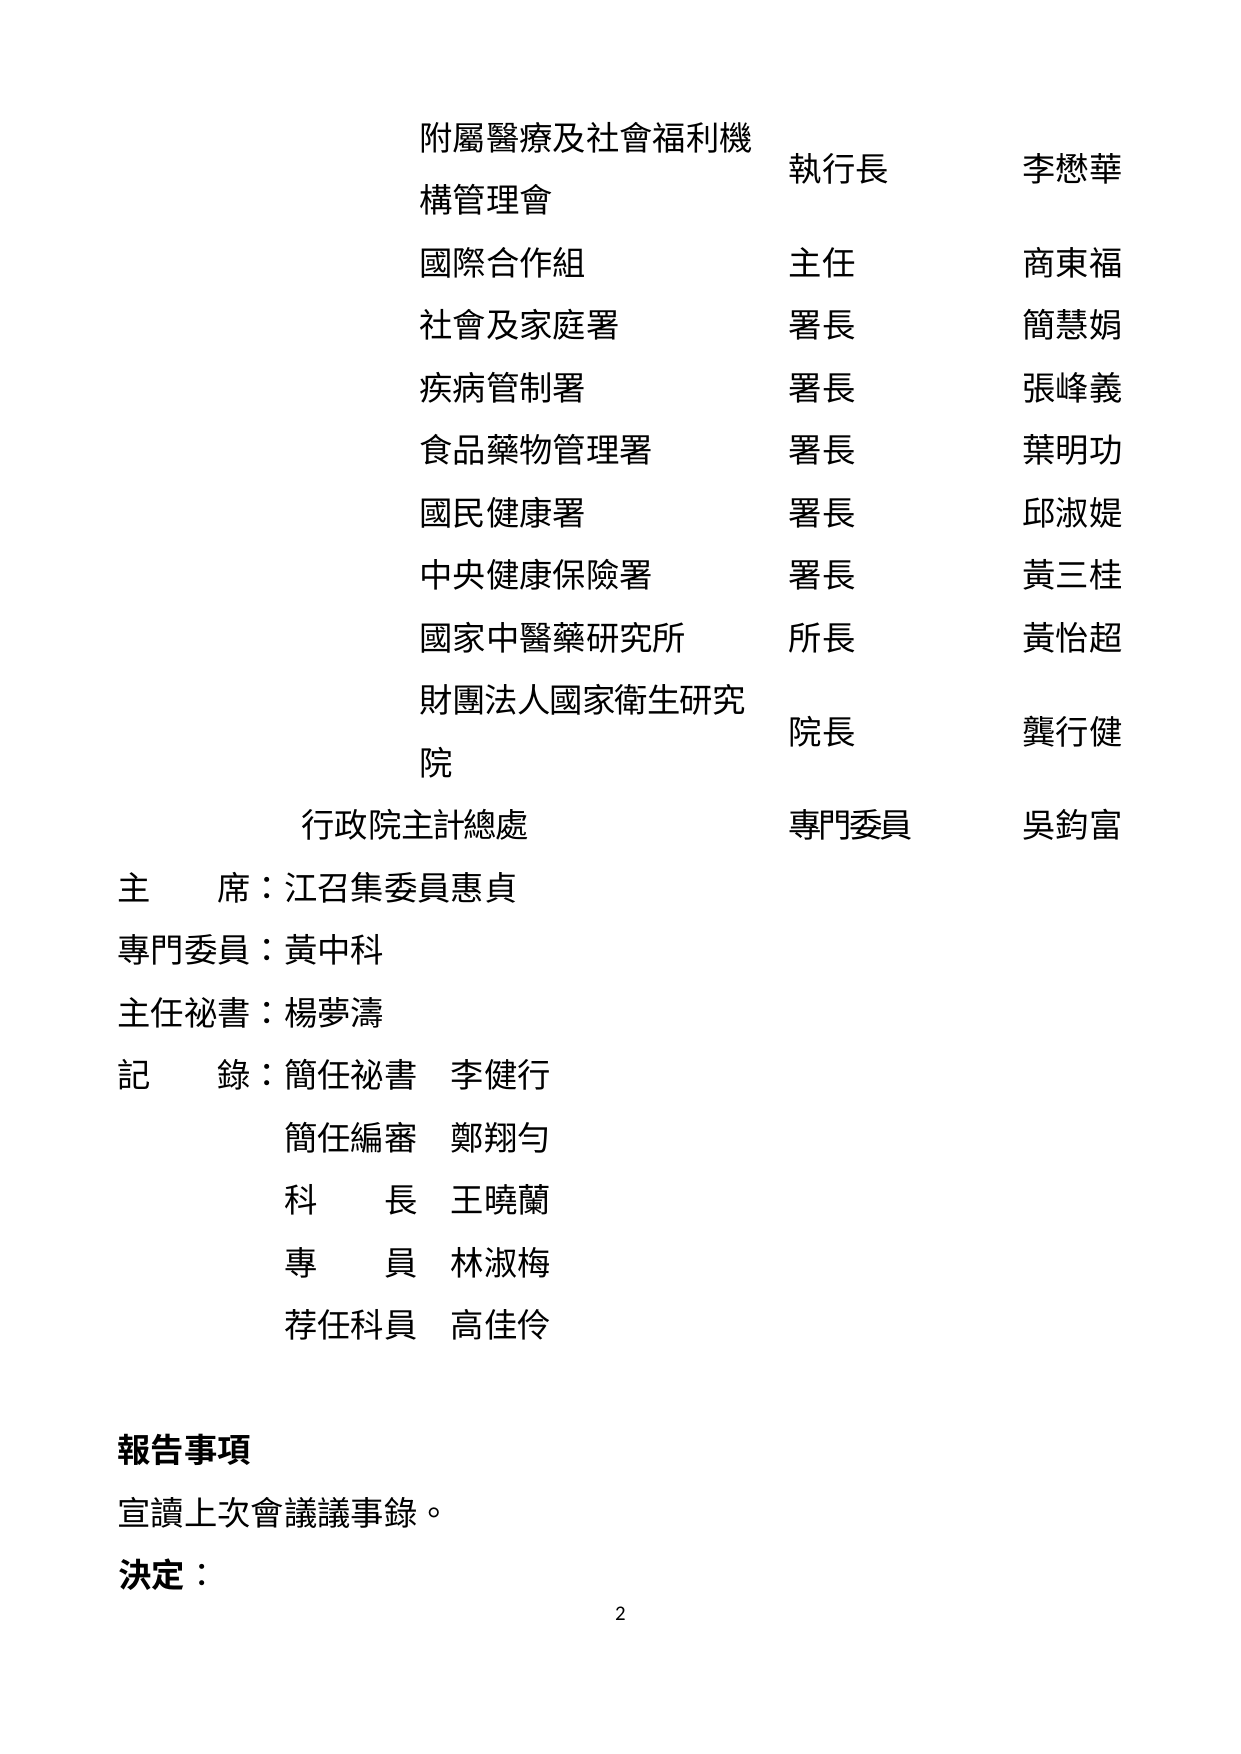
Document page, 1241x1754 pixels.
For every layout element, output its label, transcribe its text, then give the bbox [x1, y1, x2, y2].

table_cell [771, 94, 786, 219]
table_cell 李懋華 [933, 94, 1125, 219]
table_cell 國民健康署 [416, 469, 771, 532]
table_cell [118, 344, 298, 407]
table_cell [118, 469, 298, 532]
text 主 席：江召集委員惠貞 [117, 844, 1167, 907]
table_cell [298, 94, 416, 219]
table_cell 行政院主計總處 [298, 782, 771, 844]
table_cell 張峰義 [933, 344, 1125, 407]
text 科 長 王曉蘭 [117, 1157, 1122, 1219]
table_cell 國際合作組 [416, 219, 771, 282]
table_cell [771, 219, 786, 282]
table_cell 署長 [786, 469, 933, 532]
table_cell 簡慧娟 [933, 282, 1125, 344]
text 專 員 林淑梅 [117, 1219, 1122, 1282]
table_cell [118, 532, 298, 594]
table_cell 國家中醫藥研究所 [416, 594, 771, 657]
table_cell 主任 [786, 219, 933, 282]
table_cell [118, 282, 298, 344]
table_cell [771, 532, 786, 594]
table_cell [118, 594, 298, 657]
table_cell 疾病管制署 [416, 344, 771, 407]
table_cell 邱淑媞 [933, 469, 1125, 532]
table_cell [298, 657, 416, 782]
table_cell [771, 282, 786, 344]
text 報告事項 [117, 1407, 1122, 1469]
text 簡任編審 鄭翔勻 [117, 1094, 1122, 1157]
table_cell 黃怡超 [933, 594, 1125, 657]
table_cell [298, 219, 416, 282]
table_cell [298, 344, 416, 407]
text 專門委員：黃中科 [117, 907, 1122, 969]
table_cell 商東福 [933, 219, 1125, 282]
table_cell 中央健康保險署 [416, 532, 771, 594]
table_cell 署長 [786, 407, 933, 469]
text 主任祕書：楊夢濤 [117, 969, 1122, 1032]
table_cell [771, 344, 786, 407]
table_cell [118, 657, 298, 782]
text 決定： [118, 1532, 1122, 1594]
table_cell [298, 469, 416, 532]
table_cell [298, 407, 416, 469]
table_cell 附屬醫療及社會福利機構管理會 [416, 94, 771, 219]
table_cell 黃三桂 [933, 532, 1125, 594]
text 記 錄：簡任祕書 李健行 [117, 1032, 1122, 1094]
table_cell [771, 657, 786, 782]
table_cell [118, 94, 298, 219]
table_cell [298, 282, 416, 344]
table_cell 財團法人國家衛生研究院 [416, 657, 771, 782]
table_cell 所長 [786, 594, 933, 657]
table_cell 署長 [786, 344, 933, 407]
table_cell 吳鈞富 [933, 782, 1125, 844]
table_cell [771, 782, 786, 844]
table_cell 署長 [786, 532, 933, 594]
table_cell 署長 [786, 282, 933, 344]
table_cell 葉明功 [933, 407, 1125, 469]
table_cell 龔行健 [933, 657, 1125, 782]
table_cell [771, 407, 786, 469]
text 荐任科員 高佳伶 [117, 1282, 1122, 1344]
table_cell [771, 594, 786, 657]
table_cell 食品藥物管理署 [416, 407, 771, 469]
table_cell [118, 219, 298, 282]
text 宣讀上次會議議事錄。 [117, 1469, 1122, 1532]
table_cell [771, 469, 786, 532]
table_cell [298, 532, 416, 594]
table_cell [118, 407, 298, 469]
table_cell [118, 782, 298, 844]
table_cell 院長 [786, 657, 933, 782]
table_cell 執行長 [786, 94, 933, 219]
table_cell 專門委員 [786, 782, 933, 844]
table_cell 社會及家庭署 [416, 282, 771, 344]
table_cell [298, 594, 416, 657]
